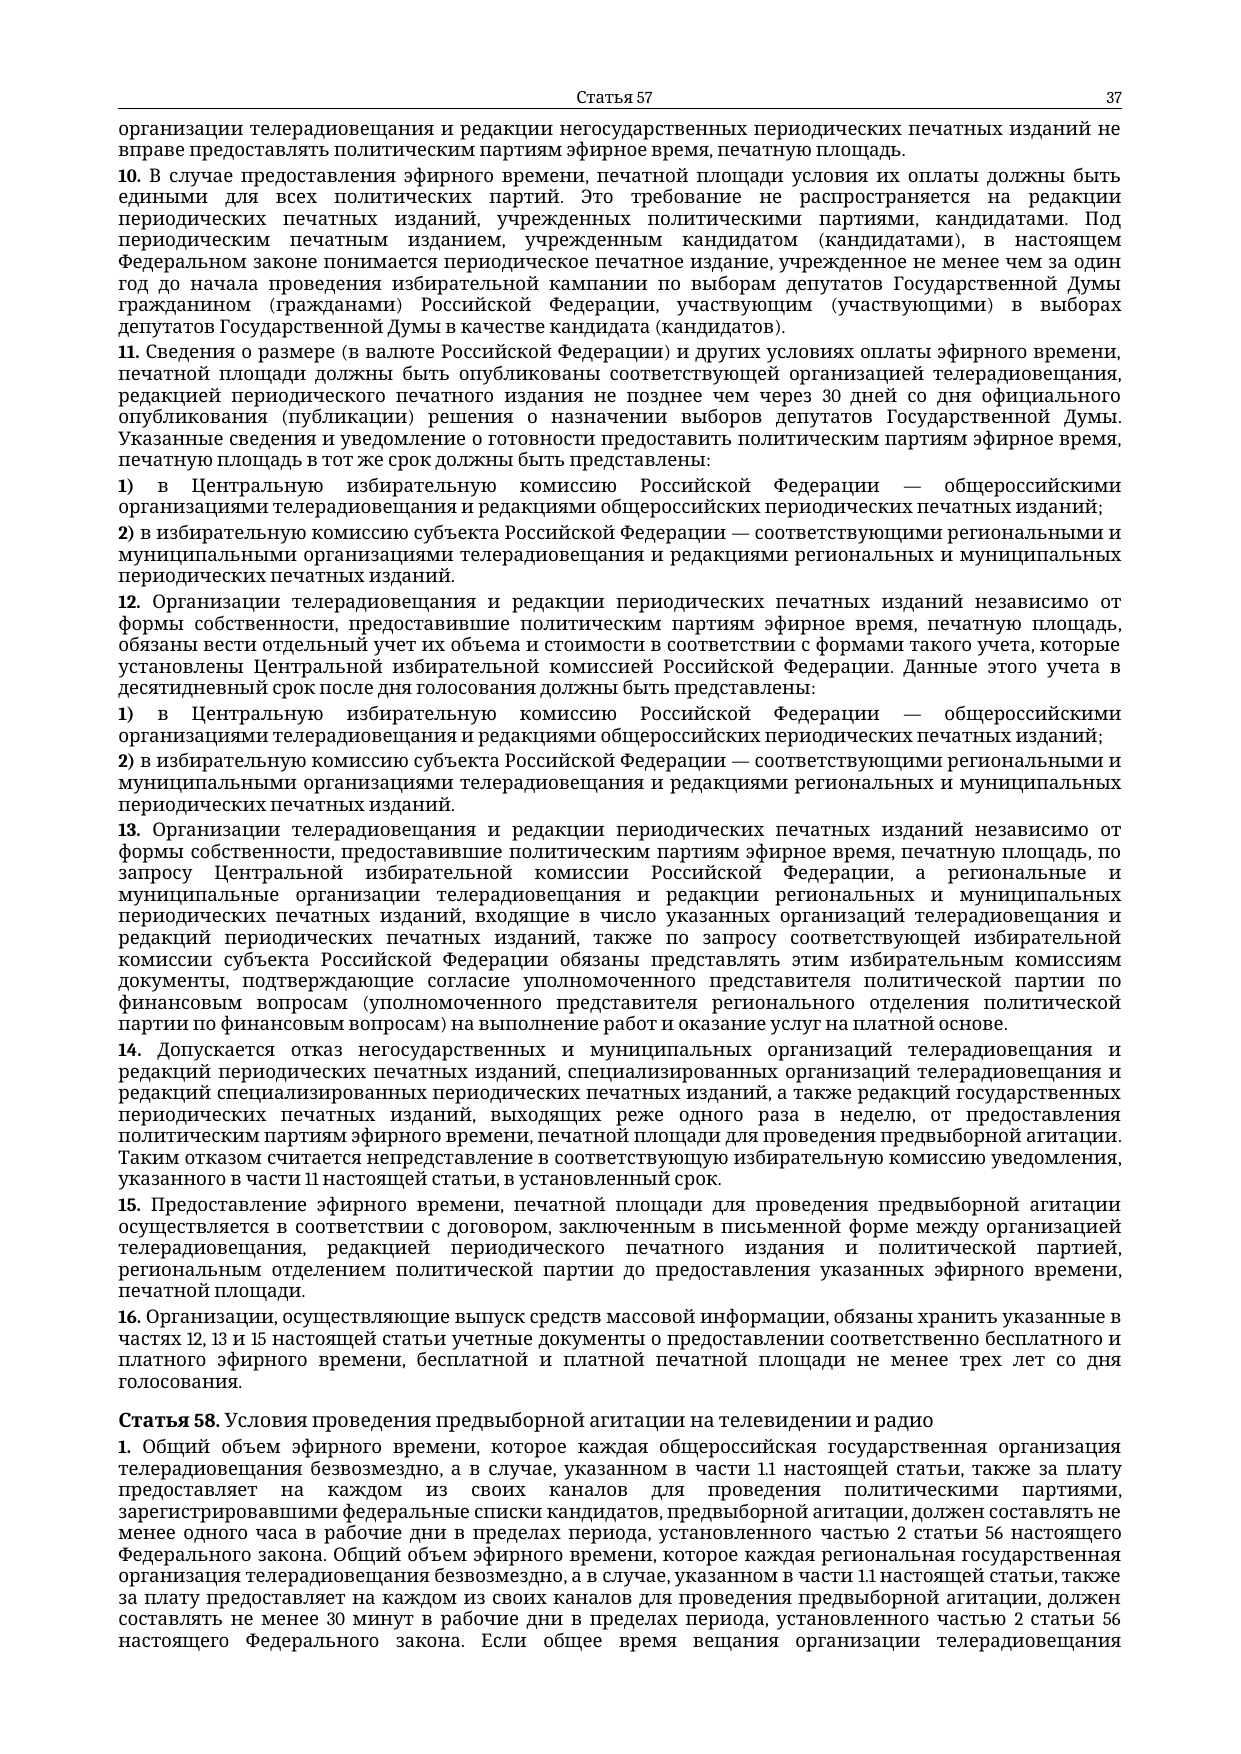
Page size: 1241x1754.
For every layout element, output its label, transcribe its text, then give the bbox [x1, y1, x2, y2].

text 10. В случае предоставления эфирного времени, печатной площади условия их оплаты должны быть едиными для всех политических партий. Это требование не распространяется на редакции периодических печатных изданий, учрежденных политическими партиями, кандидатами. Под периодическим печатным изданием, учрежденным кандидатом (кандидатами), в настоящем Федеральном законе понимается периодическое печатное издание, учрежденное не менее чем за один год до начала проведения избирательной кампании по выборам депутатов Государственной Думы гражданином (гражданами) Российской Федерации, участвующим (участвующими) в выборах депутатов Государственной Думы в качестве кандидата (кандидатов). [118, 165, 1122, 338]
text организации телерадиовещания и редакции негосударственных периодических печатных изданий не вправе предоставлять политическим партиям эфирное время, печатную площадь. [118, 118, 1122, 161]
text 16. Организации, осуществляющие выпуск средств массовой информации, обязаны хранить указанные в частях 12, 13 и 15 настоящей статьи учетные документы о предоставлении соответственно бесплатного и платного эфирного времени, бесплатной и платной печатной площади не менее трех лет со дня голосования. [118, 1307, 1122, 1393]
text 13. Организации телерадиовещания и редакции периодических печатных изданий независимо от формы собственности, предоставившие политическим партиям эфирное время, печатную площадь, по запросу Центральной избирательной комиссии Российской Федерации, а региональные и муниципальные организации телерадиовещания и редакции региональных и муниципальных периодических печатных изданий, входящие в число указанных организаций телерадиовещания и редакций периодических печатных изданий, также по запросу соответствующей избирательной комиссии субъекта Российской Федерации обязаны представлять этим избирательным комиссиям документы, подтверждающие согласие уполномоченного представителя политической партии по финансовым вопросам (уполномоченного представителя регионального отделения политической партии по финансовым вопросам) на выполнение работ и оказание услуг на платной основе. [118, 820, 1122, 1035]
subtitle Статья 58. Условия проведения предвыборной агитации на телевидении и радио [118, 1409, 1122, 1432]
text 2) в избирательную комиссию субъекта Российской Федерации — соответствующими региональными и муниципальными организациями телерадиовещания и редакциями региональных и муниципальных периодических печатных изданий. [118, 523, 1122, 587]
text 12. Организации телерадиовещания и редакции периодических печатных изданий независимо от формы собственности, предоставившие политическим партиям эфирное время, печатную площадь, обязаны вести отдельный учет их объема и стоимости в соответствии с формами такого учета, которые установлены Центральной избирательной комиссией Российской Федерации. Данные этого учета в десятидневный срок после дня голосования должны быть представлены: [118, 592, 1122, 699]
text 15. Предоставление эфирного времени, печатной площади для проведения предвыборной агитации осуществляется в соответствии с договором, заключенным в письменной форме между организацией телерадиовещания, редакцией периодического печатного издания и политической партией, региональным отделением политической партии до предоставления указанных эфирного времени, печатной площади. [118, 1195, 1122, 1302]
text 11. Сведения о размере (в валюте Российской Федерации) и других условиях оплаты эфирного времени, печатной площади должны быть опубликованы соответствующей организацией телерадиовещания, редакцией периодического печатного издания не позднее чем через 30 дней со дня официального опубликования (публикации) решения о назначении выборов депутатов Государственной Думы. Указанные сведения и уведомление о готовности предоставить политическим партиям эфирное время, печатную площадь в тот же срок должны быть представлены: [118, 342, 1122, 471]
text 14. Допускается отказ негосударственных и муниципальных организаций телерадиовещания и редакций периодических печатных изданий, специализированных организаций телерадиовещания и редакций специализированных периодических печатных изданий, а также редакций государственных периодических печатных изданий, выходящих реже одного раза в неделю, от предоставления политическим партиям эфирного времени, печатной площади для проведения предвыборной агитации. Таким отказом считается непредставление в соответствующую избирательную комиссию уведомления, указанного в части 11 настоящей статьи, в установленный срок. [118, 1039, 1122, 1191]
text 2) в избирательную комиссию субъекта Российской Федерации — соответствующими региональными и муниципальными организациями телерадиовещания и редакциями региональных и муниципальных периодических печатных изданий. [118, 751, 1122, 816]
text 1) в Центральную избирательную комиссию Российской Федерации — общероссийскими организациями телерадиовещания и редакциями общероссийских периодических печатных изданий; [118, 476, 1122, 519]
text 1. Общий объем эфирного времени, которое каждая общероссийская государственная организация телерадиовещания безвозмездно, а в случае, указанном в части 1.1 настоящей статьи, также за плату предоставляет на каждом из своих каналов для проведения политическими партиями, зарегистрировавшими федеральные списки кандидатов, предвыборной агитации, должен составлять не менее одного часа в рабочие дни в пределах периода, установленного частью 2 статьи 56 настоящего Федерального закона. Общий объем эфирного времени, которое каждая региональная государственная организация телерадиовещания безвозмездно, а в случае, указанном в части 1.1 настоящей статьи, также за плату предоставляет на каждом из своих каналов для проведения предвыборной агитации, должен составлять не менее 30 минут в рабочие дни в пределах периода, установленного частью 2 статьи 56 настоящего Федерального закона. Если общее время вещания организации телерадиовещания [118, 1436, 1122, 1652]
text 1) в Центральную избирательную комиссию Российской Федерации — общероссийскими организациями телерадиовещания и редакциями общероссийских периодических печатных изданий; [118, 704, 1122, 747]
